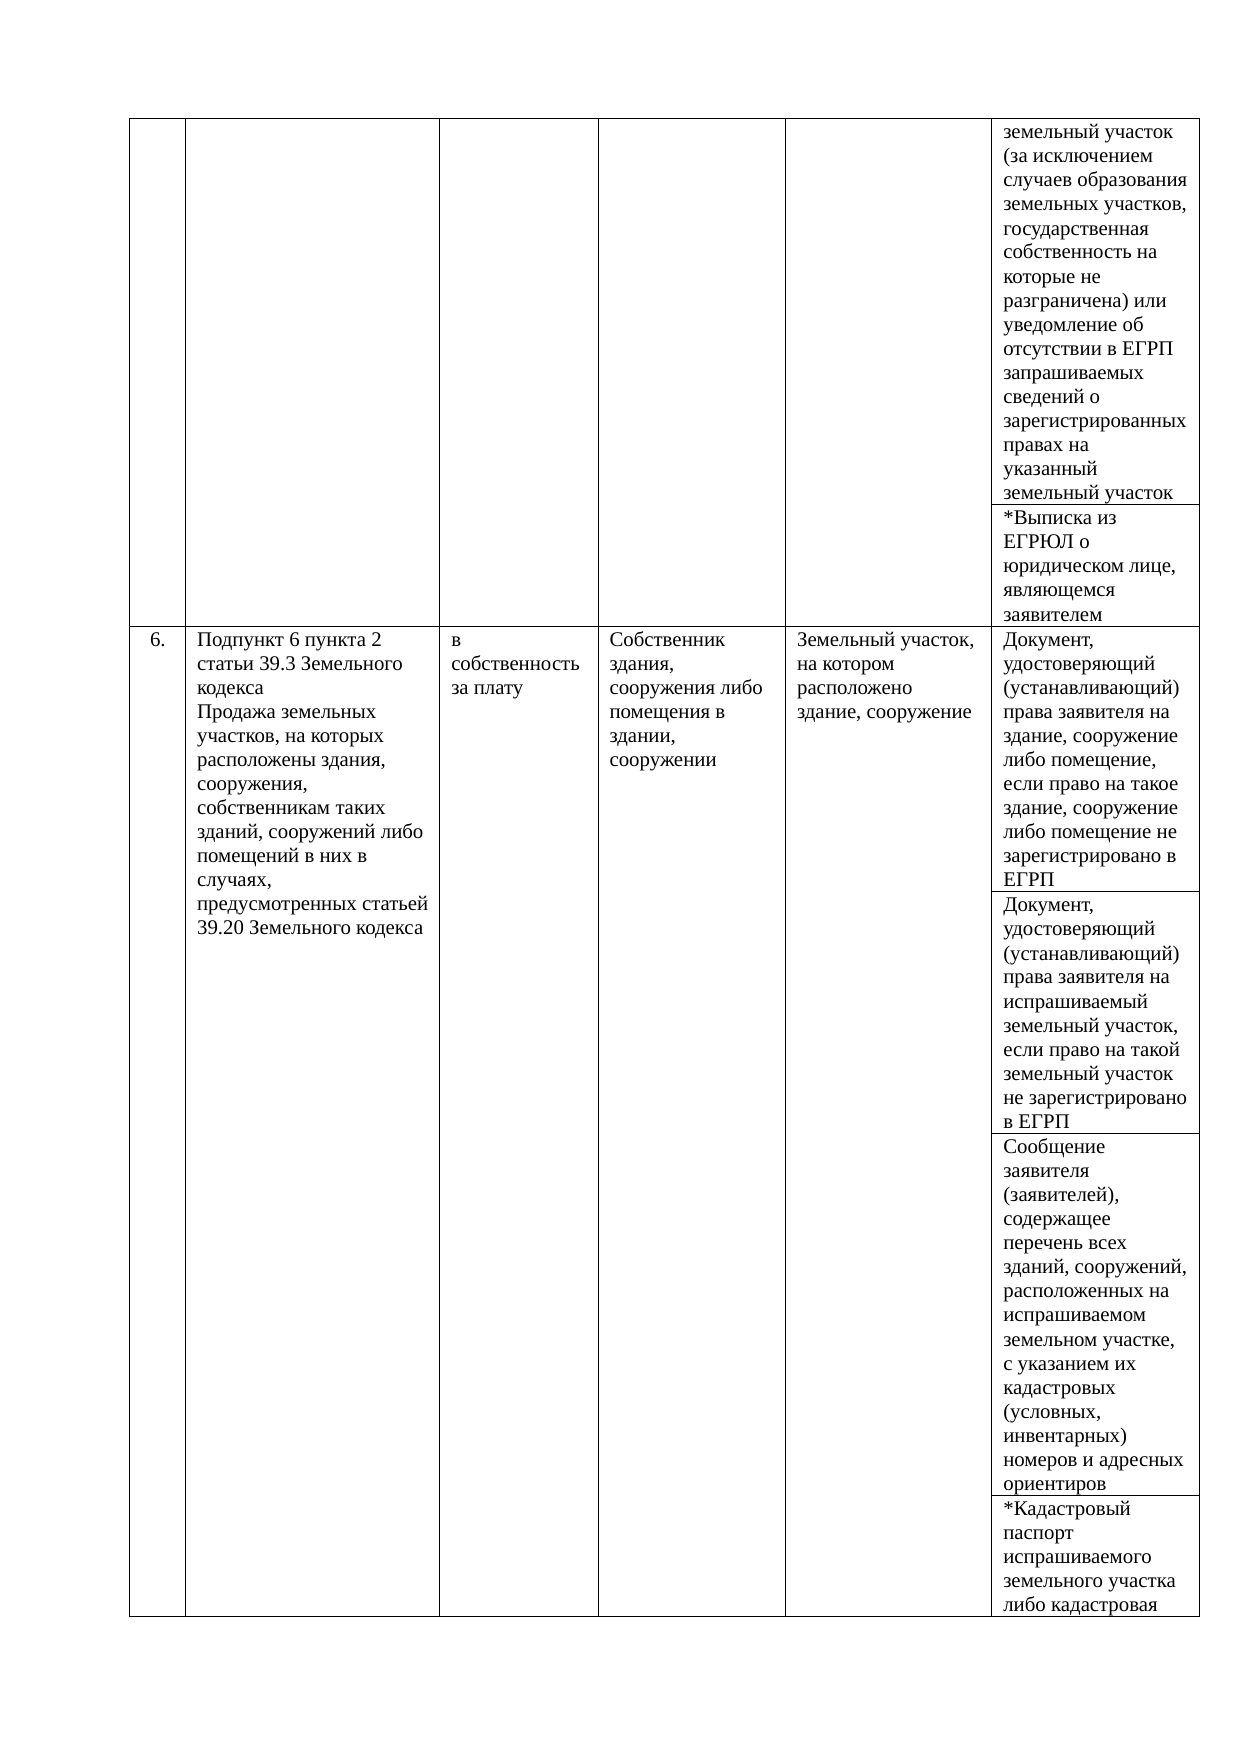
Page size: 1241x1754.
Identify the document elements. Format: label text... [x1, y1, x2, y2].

table_cell земельный участок (за исключением случаев образования земельных участков, государственная собственность на которые не разграничена) или уведомление об отсутствии в ЕГРП запрашиваемых сведений о зарегистрированных правах на указанный земельный участок [992, 119, 1199, 504]
table_cell *Кадастровый паспорт испрашиваемого земельного участка либо кадастровая [992, 1496, 1199, 1616]
table_cell *Выписка из ЕГРЮЛ о юридическом лице, являющемся заявителем [992, 505, 1199, 626]
table_cell Земельный участок, на котором расположено здание, сооружение [786, 627, 991, 1616]
table_cell [440, 119, 598, 626]
table_cell [599, 119, 785, 626]
table_cell в собственность за плату [440, 627, 598, 1616]
table_cell [786, 119, 991, 626]
table_cell 6. [130, 627, 185, 1616]
table_cell Сообщение заявителя (заявителей), содержащее перечень всех зданий, сооружений, расположенных на испрашиваемом земельном участке, с указанием их кадастровых (условных, инвентарных) номеров и адресных ориентиров [992, 1134, 1199, 1495]
table_cell Подпункт 6 пункта 2 статьи 39.3 Земельного кодекса Продажа земельных участков, на которых расположены здания, сооружения, собственникам таких зданий, сооружений либо помещений в них в случаях, предусмотренных статьей 39.20 Земельного кодекса [186, 627, 439, 1616]
table_cell [186, 119, 439, 626]
table_cell Собственник здания, сооружения либо помещения в здании, сооружении [599, 627, 785, 1616]
table_cell Документ, удостоверяющий (устанавливающий) права заявителя на испрашиваемый земельный участок, если право на такой земельный участок не зарегистрировано в ЕГРП [992, 892, 1199, 1133]
table_cell Документ, удостоверяющий (устанавливающий) права заявителя на здание, сооружение либо помещение, если право на такое здание, сооружение либо помещение не зарегистрировано в ЕГРП [992, 627, 1199, 891]
table_cell [130, 119, 185, 626]
